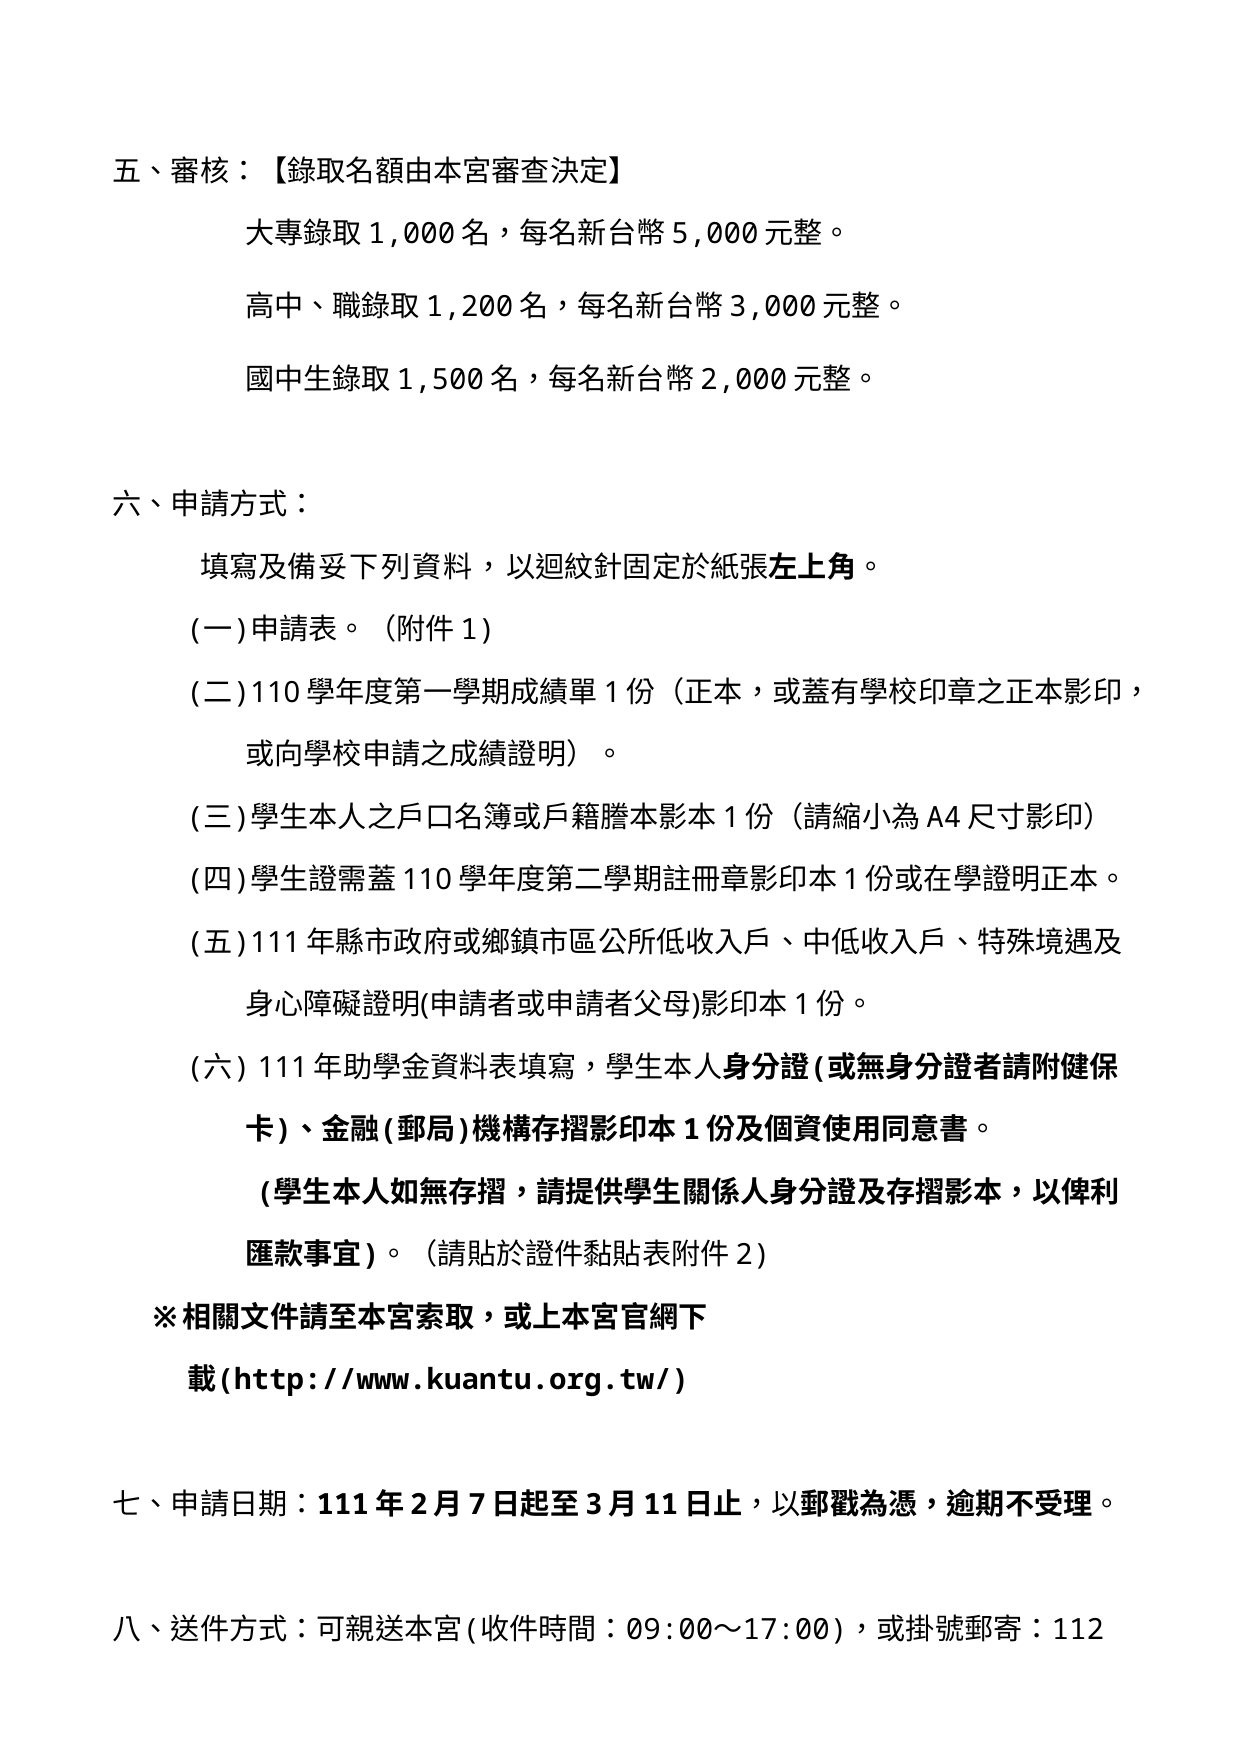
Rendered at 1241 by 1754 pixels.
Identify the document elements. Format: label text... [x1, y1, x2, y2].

text (四)學生證需蓋110學年度第二學期註冊章影印本1份或在學證明正本。 [186, 835, 1128, 898]
text 大專錄取1,000名，每名新台幣5,000元整。 [187, 189, 1128, 252]
text (二)110學年度第一學期成績單1份（正本，或蓋有學校印章之正本影印，或向學校申請之成績證明）。 [186, 648, 1128, 773]
text 八、送件方式：可親送本宮(收件時間：09:00～17:00)，或掛號郵寄：112 [112, 1585, 1128, 1648]
text (學生本人如無存摺，請提供學生關係人身分證及存摺影本，以俾利匯款事宜)。（請貼於證件黏貼表附件2) [186, 1148, 1128, 1273]
text (一)申請表。（附件1) [186, 585, 1128, 648]
text 國中生錄取1,500名，每名新台幣2,000元整。 [156, 335, 1128, 398]
text 填寫及備妥下列資料，以迴紋針固定於紙張左上角。 [112, 523, 1128, 585]
text 七、申請日期：111年2月7日起至3月11日止，以郵戳為憑，逾期不受理。 [112, 1460, 1128, 1523]
text 高中、職錄取1,200名，每名新台幣3,000元整。 [156, 262, 1128, 325]
text 六、申請方式： [112, 460, 1128, 523]
text (三)學生本人之戶口名簿或戶籍謄本影本1份（請縮小為A4尺寸影印） [186, 773, 1128, 835]
text ※相關文件請至本宮索取，或上本宮官網下載(http://www.kuantu.org.tw/) [112, 1273, 1128, 1398]
text (六) 111年助學金資料表填寫，學生本人身分證(或無身分證者請附健保卡)、金融(郵局)機構存摺影印本1份及個資使用同意書。 [186, 1023, 1128, 1148]
text 五、審核：【錄取名額由本宮審查決定】 [112, 127, 1128, 189]
text (五)111年縣市政府或鄉鎮市區公所低收入戶、中低收入戶、特殊境遇及身心障礙證明(申請者或申請者父母)影印本1份。 [186, 898, 1128, 1023]
